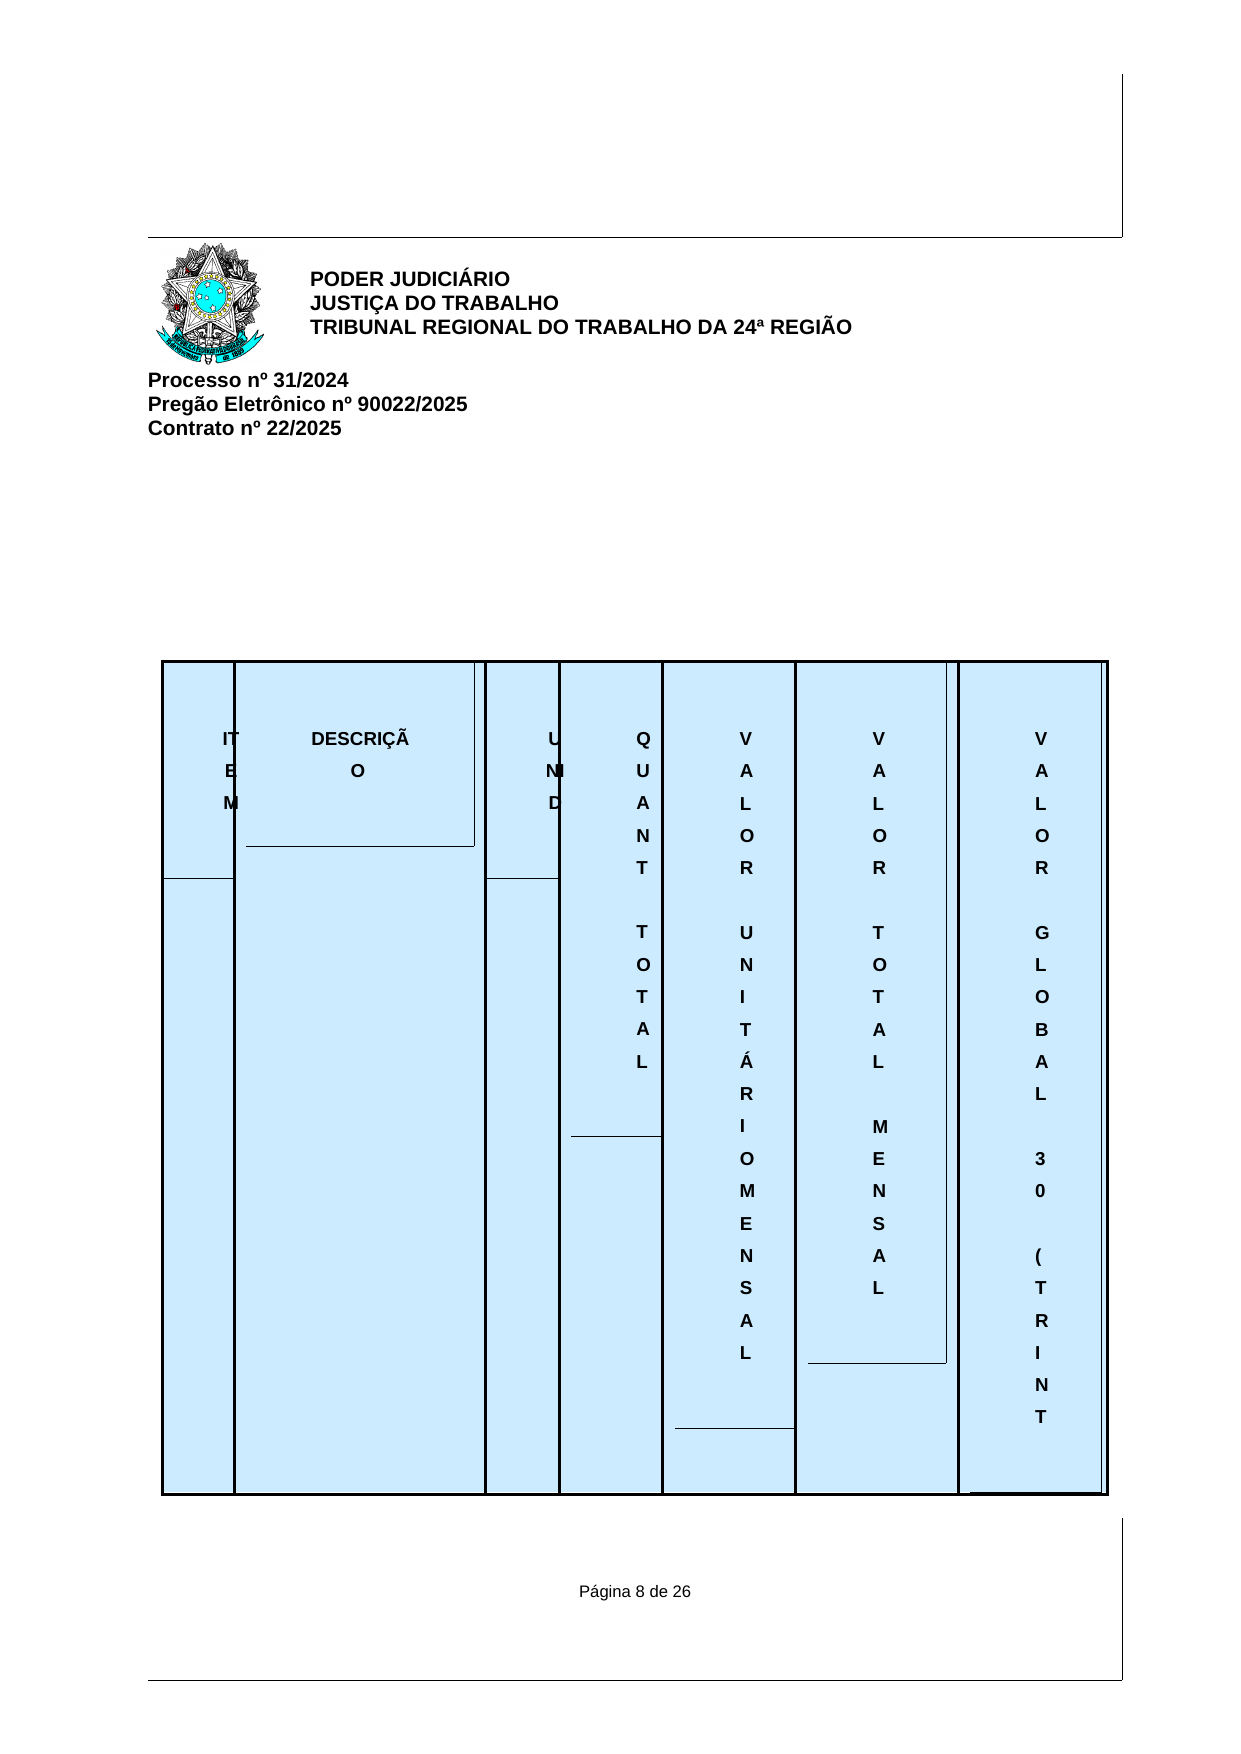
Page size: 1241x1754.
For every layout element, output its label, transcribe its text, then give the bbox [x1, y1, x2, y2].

table_header QUANT TOTAL [561, 663, 661, 1492]
table_header ITEM [164, 663, 233, 878]
table_header VALOR UNITÁRIO MENSAL [664, 663, 794, 1492]
table_header UNID [487, 879, 558, 1492]
table_header VALOR GLOBAL 30 (TRINT [960, 663, 1101, 1492]
table_header VALOR TOTAL MENSAL [797, 663, 957, 1492]
table_header DESCRIÇÃO [236, 663, 484, 1492]
table_header [1102, 663, 1106, 1492]
table_header UNID [487, 663, 558, 878]
table_header ITEM [164, 879, 233, 1492]
